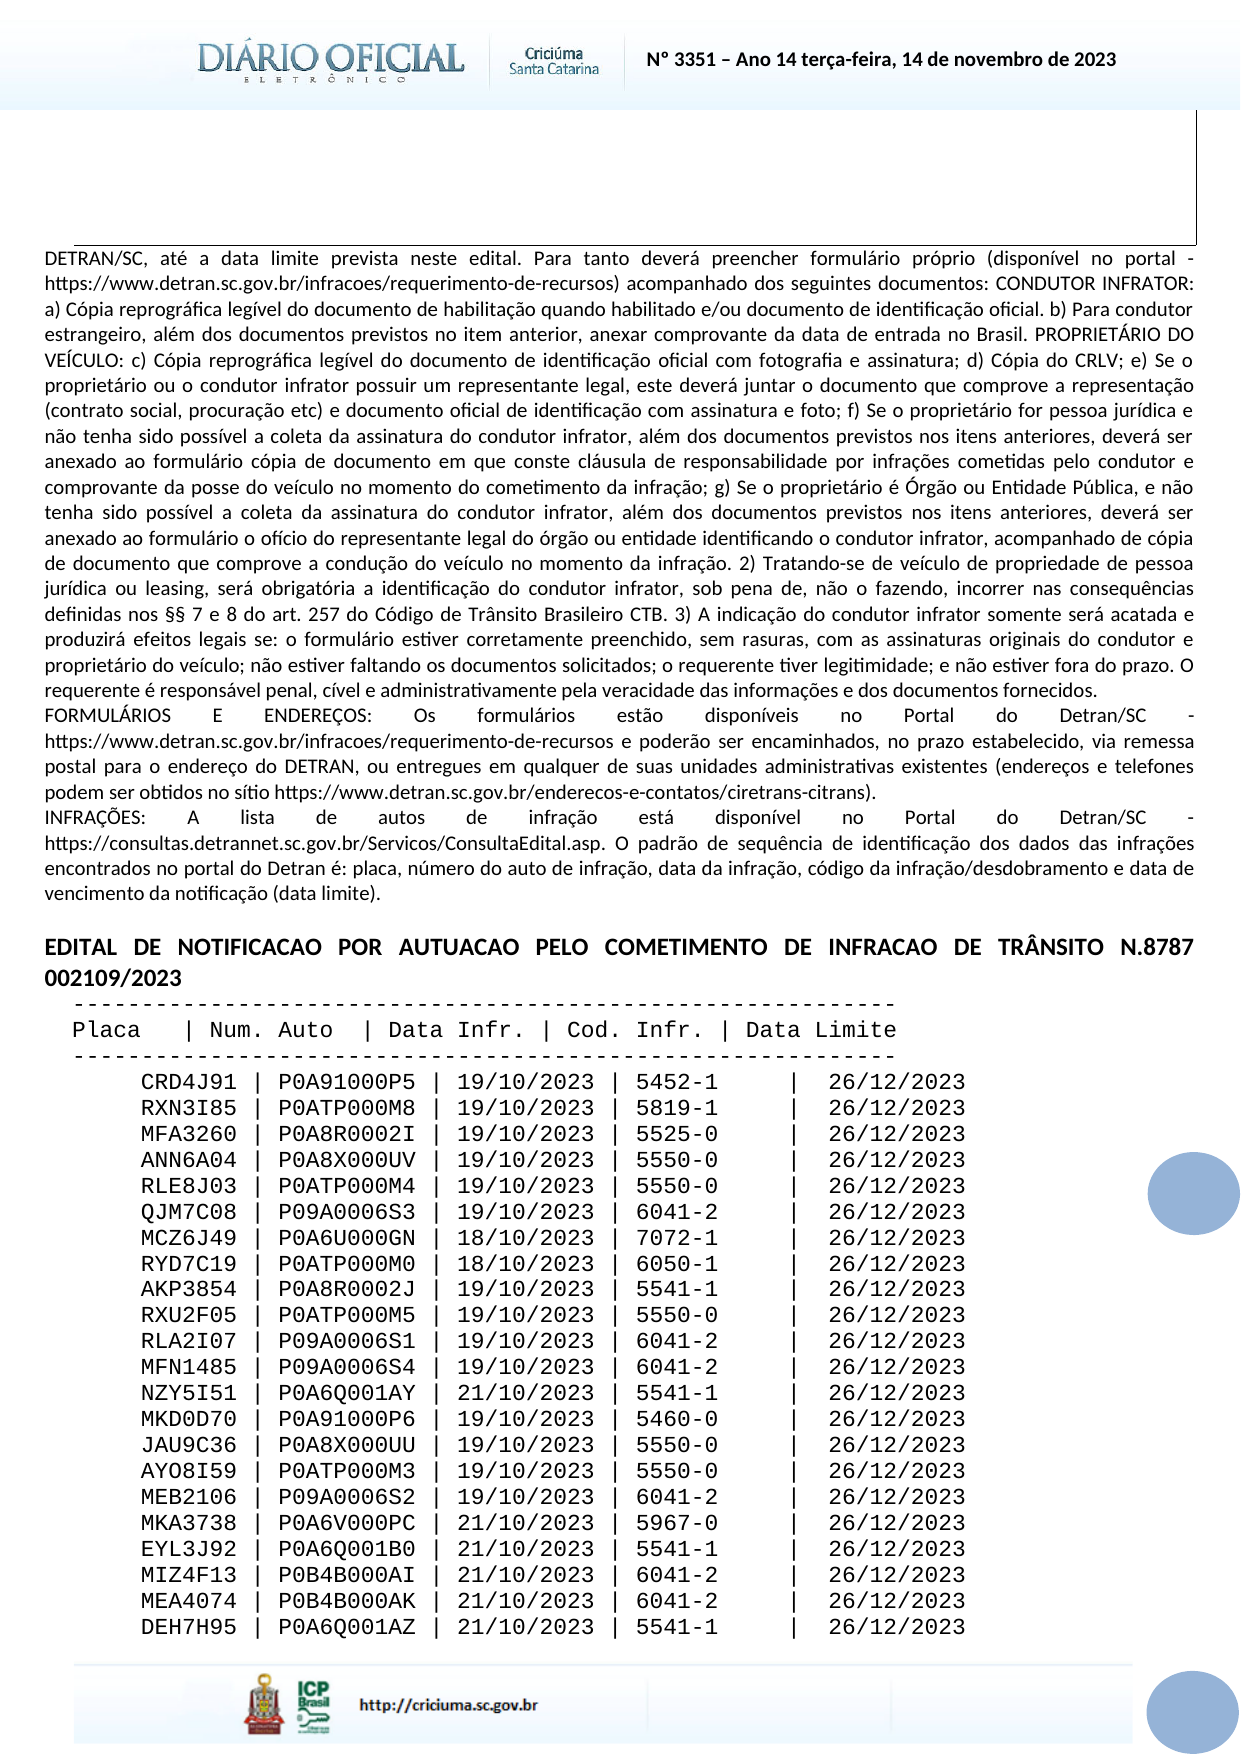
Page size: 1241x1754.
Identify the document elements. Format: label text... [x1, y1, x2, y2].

text JAU9C36 | P0A8X000UU | 19/10/2023 | 5550-0 | 26/12/2023 [44, 1433, 1196, 1459]
text MEA4074 | P0B4B000AK | 21/10/2023 | 6041-2 | 26/12/2023 [44, 1589, 1196, 1615]
text RLE8J03 | P0ATP000M4 | 19/10/2023 | 5550-0 | 26/12/2023 [44, 1174, 1152, 1200]
text MEB2106 | P09A0006S2 | 19/10/2023 | 6041-2 | 26/12/2023 [44, 1485, 1196, 1511]
text Placa | Num. Auto | Data Infr. | Cod. Infr. | Data Limite [44, 1018, 1196, 1044]
text DEH7H95 | P0A6Q001AZ | 21/10/2023 | 5541-1 | 26/12/2023 [44, 1615, 1196, 1641]
text DETRAN/SC, até a data limite prevista neste edital. Para tanto deverá preencher formulário próprio (disponível no portal - https://www.detran.sc.gov.br/infracoes/requerimento-de-recursos) acompanhado dos seguintes documentos: CONDUTOR INFRATOR: a) Cópia reprográfica legível do documento de habilitação quando habilitado e/ou documento de identificação oficial. b) Para condutor estrangeiro, além dos documentos previstos no item anterior, anexar comprovante da data de entrada no Brasil. PROPRIETÁRIO DO VEÍCULO: c) Cópia reprográfica legível do documento de identificação oficial com fotografia e assinatura; d) Cópia do CRLV; e) Se o proprietário ou o condutor infrator possuir um representante legal, este deverá juntar o documento que comprove a representação (contrato social, procuração etc) e documento oficial de identificação com assinatura e foto; f) Se o proprietário for pessoa jurídica e não tenha sido possível a coleta da assinatura do condutor infrator, além dos documentos previstos nos itens anteriores, deverá ser anexado ao formulário cópia de documento em que conste cláusula de responsabilidade por infrações cometidas pelo condutor e comprovante da posse do veículo no momento do cometimento da infração; g) Se o proprietário é Órgão ou Entidade Pública, e não tenha sido possível a coleta da assinatura do condutor infrator, além dos documentos previstos nos itens anteriores, deverá ser anexado ao formulário o ofício do representante legal do órgão ou entidade identificando o condutor infrator, acompanhado de cópia de documento que comprove a condução do veículo no momento da infração. 2) Tratando-se de veículo de propriedade de pessoa jurídica ou leasing, será obrigatória a identificação do condutor infrator, sob pena de, não o fazendo, incorrer nas consequências definidas nos §§ 7 e 8 do art. 257 do Código de Trânsito Brasileiro CTB. 3) A indicação do condutor infrator somente será acatada e produzirá efeitos legais se: o formulário estiver corretamente preenchido, sem rasuras, com as assinaturas originais do condutor e proprietário do veículo; não estiver faltando os documentos solicitados; o requerente tiver legitimidade; e não estiver fora do prazo. O requerente é responsável penal, cível e administrativamente pela veracidade das informações e dos documentos fornecidos. [44, 245, 1196, 703]
text ANN6A04 | P0A8X000UV | 19/10/2023 | 5550-0 | 26/12/2023 [44, 1148, 1196, 1174]
text AYO8I59 | P0ATP000M3 | 19/10/2023 | 5550-0 | 26/12/2023 [44, 1459, 1196, 1485]
text EYL3J92 | P0A6Q001B0 | 21/10/2023 | 5541-1 | 26/12/2023 [44, 1537, 1196, 1563]
text MFN1485 | P09A0006S4 | 19/10/2023 | 6041-2 | 26/12/2023 [44, 1356, 1196, 1382]
text RXU2F05 | P0ATP000M5 | 19/10/2023 | 5550-0 | 26/12/2023 [44, 1304, 1196, 1330]
text MCZ6J49 | P0A6U000GN | 18/10/2023 | 7072-1 | 26/12/2023 [44, 1226, 1196, 1252]
text RXN3I85 | P0ATP000M8 | 19/10/2023 | 5819-1 | 26/12/2023 [44, 1096, 1196, 1122]
text EDITAL DE NOTIFICACAO POR AUTUACAO PELO COMETIMENTO DE INFRACAO DE TRÂNSITO N.8787 002109/2023 [44, 931, 1196, 992]
text INFRAÇÕES: A lista de autos de infração está disponível no Portal do Detran/SC - https://consultas.detrannet.sc.gov.br/Servicos/ConsultaEdital.asp. O padrão de sequência de identificação dos dados das infrações encontrados no portal do Detran é: placa, número do auto de infração, data da infração, código da infração/desdobramento e data de vencimento da notificação (data limite). [44, 804, 1196, 906]
text RYD7C19 | P0ATP000M0 | 18/10/2023 | 6050-1 | 26/12/2023 [44, 1252, 1196, 1278]
text QJM7C08 | P09A0006S3 | 19/10/2023 | 6041-2 | 26/12/2023 [44, 1200, 1163, 1226]
text FORMULÁRIOS E ENDEREÇOS: Os formulários estão disponíveis no Portal do Detran/SC - https://www.detran.sc.gov.br/infracoes/requerimento-de-recursos e poderão ser encaminhados, no prazo estabelecido, via remessa postal para o endereço do DETRAN, ou entregues em qualquer de suas unidades administrativas existentes (endereços e telefones podem ser obtidos no sítio https://www.detran.sc.gov.br/enderecos-e-contatos/ciretrans-citrans). [44, 703, 1196, 804]
text AKP3854 | P0A8R0002J | 19/10/2023 | 5541-1 | 26/12/2023 [44, 1278, 1196, 1304]
text ------------------------------------------------------------ [44, 1044, 1196, 1070]
text MIZ4F13 | P0B4B000AI | 21/10/2023 | 6041-2 | 26/12/2023 [44, 1563, 1196, 1589]
text CRD4J91 | P0A91000P5 | 19/10/2023 | 5452-1 | 26/12/2023 [44, 1070, 1196, 1096]
text MFA3260 | P0A8R0002I | 19/10/2023 | 5525-0 | 26/12/2023 [44, 1122, 1196, 1148]
text MKA3738 | P0A6V000PC | 21/10/2023 | 5967-0 | 26/12/2023 [44, 1511, 1196, 1537]
text MKD0D70 | P0A91000P6 | 19/10/2023 | 5460-0 | 26/12/2023 [44, 1407, 1196, 1433]
text NZY5I51 | P0A6Q001AY | 21/10/2023 | 5541-1 | 26/12/2023 [44, 1382, 1196, 1407]
text ------------------------------------------------------------ [44, 992, 1196, 1018]
text RLA2I07 | P09A0006S1 | 19/10/2023 | 6041-2 | 26/12/2023 [44, 1330, 1196, 1356]
